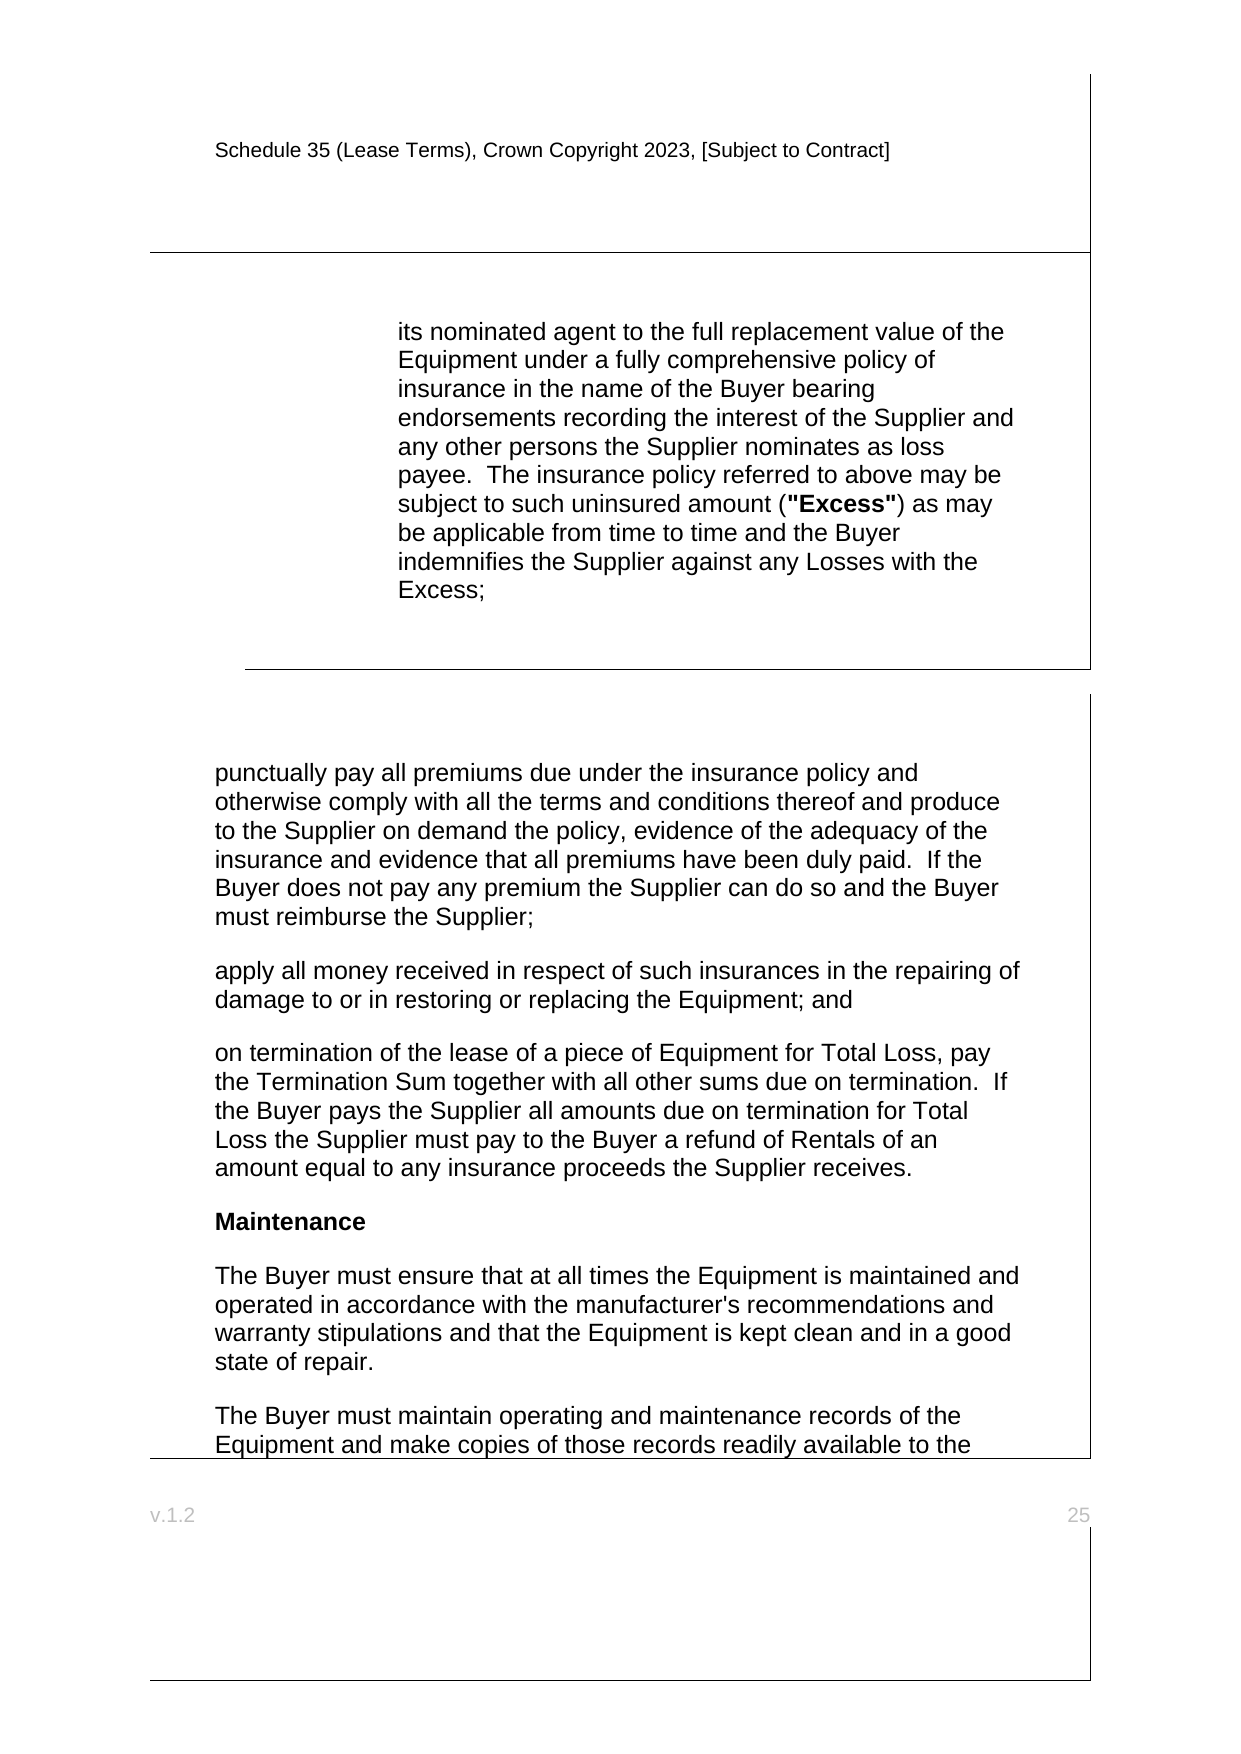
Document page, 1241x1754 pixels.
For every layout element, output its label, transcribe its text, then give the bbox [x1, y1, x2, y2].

subtitle on termination of the lease of a piece of Equipment for Total Loss, pay the Termination Sum together with all other sums due on termination. If the Buyer pays the Supplier all amounts due on termination for Total Loss the Supplier must pay to the Buyer a refund of Rentals of an amount equal to any insurance proceeds the Supplier receives. [150, 974, 1091, 1142]
subtitle Maintenance [150, 1142, 1091, 1196]
subtitle apply all money received in respect of such insurances in the repairing of damage to or in restoring or replacing the Equipment; and [150, 891, 1091, 974]
subtitle The Buyer must ensure that at all times the Equipment is maintained and operated in accordance with the manufacturer's recommendations and warranty stipulations and that the Equipment is kept clean and in a good state of repair. [150, 1196, 1091, 1336]
subtitle insure the Equipment from the Actual Delivery Date and keep the Equipment insured during the Lease Period and until the agreed date of collection by the Supplier, or its nominated agent to the full replacement value of the Equipment under a fully comprehensive policy of insurance in the name of the Buyer bearing endorsements recording the interest of the Supplier and any other persons the Supplier nominates as loss payee. The insurance policy referred to above may be subject to such uninsured amount ("Excess") as may be applicable from time to time and the Buyer indemnifies the Supplier against any Losses with the Excess; [244, 252, 1090, 669]
subtitle The Buyer must maintain operating and maintenance records of the Equipment and make copies of those records readily available to the Supplier, together with any additional information relating to the Equipment as the Supplier may reasonably require. [150, 1336, 1091, 1458]
subtitle punctually pay all premiums due under the insurance policy and otherwise comply with all the terms and conditions thereof and produce to the Supplier on demand the policy, evidence of the adequacy of the insurance and evidence that all premiums have been duly paid. If the Buyer does not pay any premium the Supplier can do so and the Buyer must reimburse the Supplier; [150, 694, 1090, 891]
